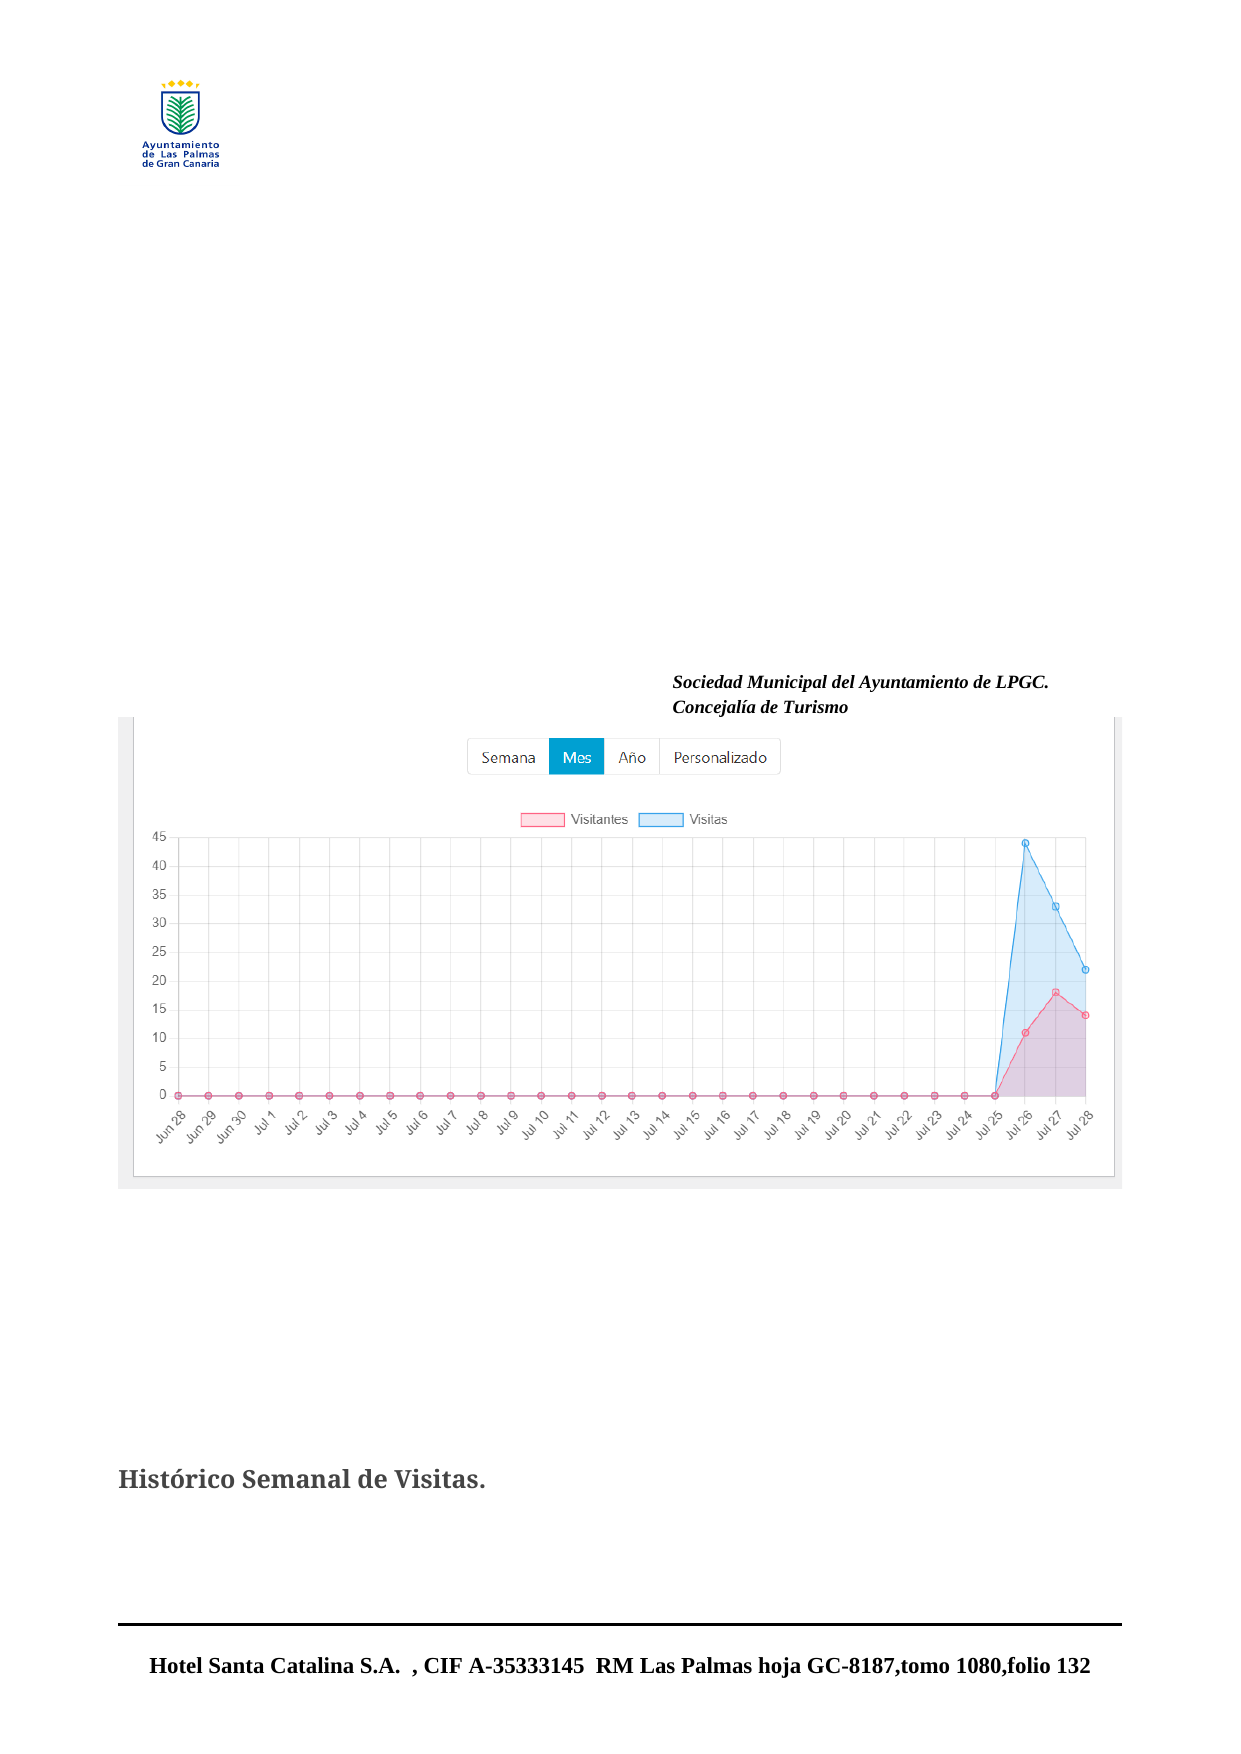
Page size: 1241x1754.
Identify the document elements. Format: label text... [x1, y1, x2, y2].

text Histórico Semanal de Visitas. [118, 1461, 1122, 1495]
picture [118, 75, 241, 186]
picture [118, 717, 1123, 1189]
